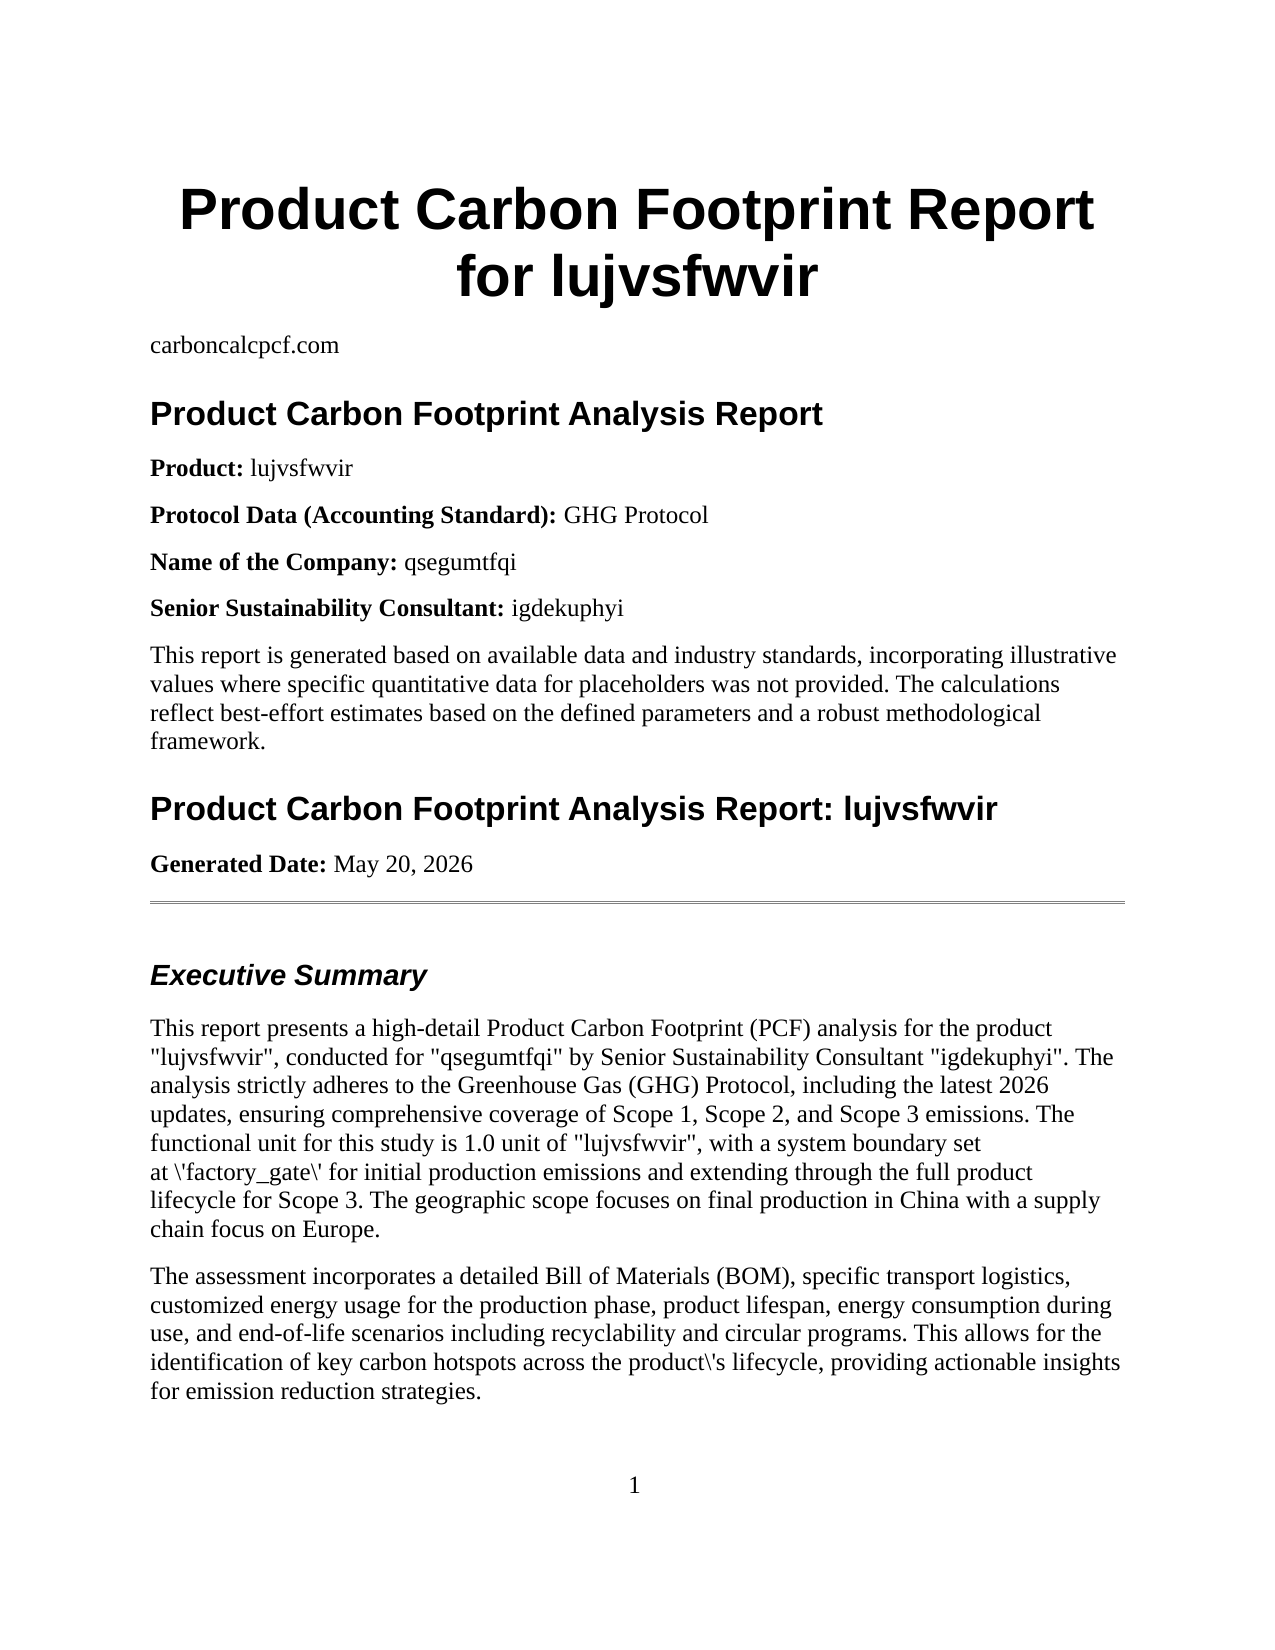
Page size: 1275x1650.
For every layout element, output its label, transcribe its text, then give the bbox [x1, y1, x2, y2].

text This report is generated based on available data and industry standards, incorporating illustrative values where specific quantitative data for placeholders was not provided. The calculations reflect best-effort estimates based on the defined parameters and a robust methodological framework. [150, 640, 1125, 755]
subtitle Product Carbon Footprint Analysis Report: lujvsfwvir [150, 789, 1125, 828]
subtitle Product Carbon Footprint Analysis Report [150, 393, 1125, 432]
text Name of the Company: qsegumtfqi [150, 547, 1125, 576]
text carboncalcpcf.com [150, 331, 1125, 359]
text The assessment incorporates a detailed Bill of Materials (BOM), specific transport logistics, customized energy usage for the production phase, product lifespan, energy consumption during use, and end-of-life scenarios including recyclability and circular programs. This allows for the identification of key carbon hotspots across the product\'s lifecycle, providing actionable insights for emission reduction strategies. [150, 1261, 1125, 1405]
text Generated Date: May 20, 2026 [150, 849, 1125, 878]
text Product: lujvsfwvir [150, 453, 1125, 482]
text Protocol Data (Accounting Standard): GHG Protocol [150, 500, 1125, 529]
text This report presents a high-detail Product Carbon Footprint (PCF) analysis for the product "lujvsfwvir", conducted for "qsegumtfqi" by Senior Sustainability Consultant "igdekuphyi". The analysis strictly adheres to the Greenhouse Gas (GHG) Protocol, including the latest 2026 updates, ensuring comprehensive coverage of Scope 1, Scope 2, and Scope 3 emissions. The functional unit for this study is 1.0 unit of "lujvsfwvir", with a system boundary set at \'factory_gate\' for initial production emissions and extending through the full product lifecycle for Scope 3. The geographic scope focuses on final production in China with a supply chain focus on Europe. [150, 1013, 1125, 1243]
title Product Carbon Footprint Report for lujvsfwvir [150, 175, 1125, 309]
text Senior Sustainability Consultant: igdekuphyi [150, 593, 1125, 622]
subtitle Executive Summary [150, 958, 1125, 992]
